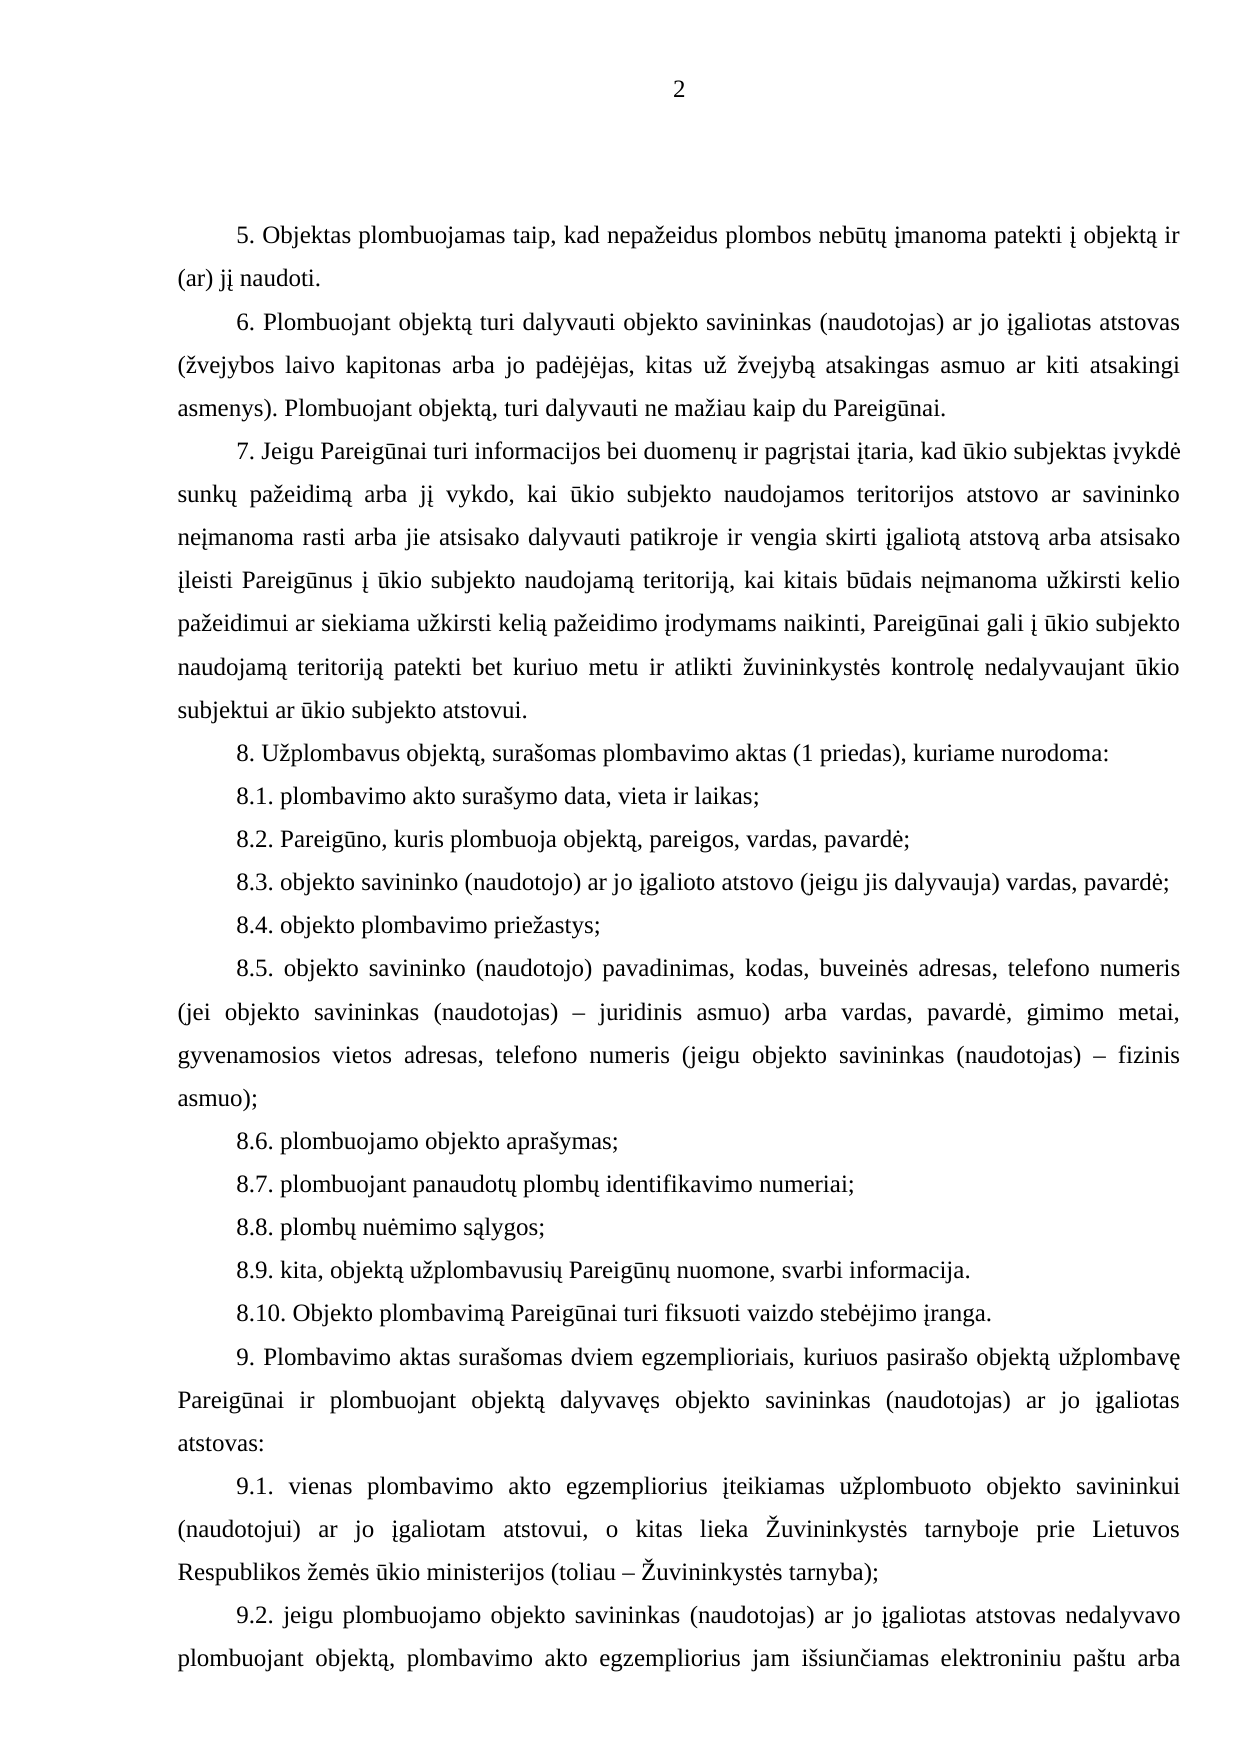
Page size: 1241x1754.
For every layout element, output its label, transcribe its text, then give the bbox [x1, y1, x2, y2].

text 8. Užplombavus objektą, surašomas plombavimo aktas (1 priedas), kuriame nurodoma: [177, 738, 1181, 767]
text 8.8. plombų nuėmimo sąlygos; [177, 1212, 1181, 1241]
text 5. Objektas plombuojamas taip, kad nepažeidus plombos nebūtų įmanoma patekti į objektą ir (ar) jį naudoti. [177, 220, 1181, 292]
text 9.1. vienas plombavimo akto egzempliorius įteikiamas užplombuoto objekto savininkui (naudotojui) ar jo įgaliotam atstovui, o kitas lieka Žuvininkystės tarnyboje prie Lietuvos Respublikos žemės ūkio ministerijos (toliau – Žuvininkystės tarnyba); [177, 1471, 1181, 1586]
text 9. Plombavimo aktas surašomas dviem egzemplioriais, kuriuos pasirašo objektą užplombavę Pareigūnai ir plombuojant objektą dalyvavęs objekto savininkas (naudotojas) ar jo įgaliotas atstovas: [177, 1342, 1181, 1457]
text 8.1. plombavimo akto surašymo data, vieta ir laikas; [177, 781, 1181, 810]
text 8.10. Objekto plombavimą Pareigūnai turi fiksuoti vaizdo stebėjimo įranga. [177, 1298, 1181, 1327]
text 8.9. kita, objektą užplombavusių Pareigūnų nuomone, svarbi informacija. [177, 1255, 1181, 1284]
text 7. Jeigu Pareigūnai turi informacijos bei duomenų ir pagrįstai įtaria, kad ūkio subjektas įvykdė sunkų pažeidimą arba jį vykdo, kai ūkio subjekto naudojamos teritorijos atstovo ar savininko neįmanoma rasti arba jie atsisako dalyvauti patikroje ir vengia skirti įgaliotą atstovą arba atsisako įleisti Pareigūnus į ūkio subjekto naudojamą teritoriją, kai kitais būdais neįmanoma užkirsti kelio pažeidimui ar siekiama užkirsti kelią pažeidimo įrodymams naikinti, Pareigūnai gali į ūkio subjekto naudojamą teritoriją patekti bet kuriuo metu ir atlikti žuvininkystės kontrolę nedalyvaujant ūkio subjektui ar ūkio subjekto atstovui. [177, 436, 1181, 723]
text 8.5. objekto savininko (naudotojo) pavadinimas, kodas, buveinės adresas, telefono numeris (jei objekto savininkas (naudotojas) – juridinis asmuo) arba vardas, pavardė, gimimo metai, gyvenamosios vietos adresas, telefono numeris (jeigu objekto savininkas (naudotojas) – fizinis asmuo); [177, 953, 1181, 1112]
text 8.3. objekto savininko (naudotojo) ar jo įgalioto atstovo (jeigu jis dalyvauja) vardas, pavardė; [177, 867, 1181, 896]
text 8.4. objekto plombavimo priežastys; [177, 910, 1181, 939]
text 9.2. jeigu plombuojamo objekto savininkas (naudotojas) ar jo įgaliotas atstovas nedalyvavo plombuojant objektą, plombavimo akto egzempliorius jam išsiunčiamas elektroniniu paštu arba [177, 1600, 1181, 1672]
text 6. Plombuojant objektą turi dalyvauti objekto savininkas (naudotojas) ar jo įgaliotas atstovas (žvejybos laivo kapitonas arba jo padėjėjas, kitas už žvejybą atsakingas asmuo ar kiti atsakingi asmenys). Plombuojant objektą, turi dalyvauti ne mažiau kaip du Pareigūnai. [177, 307, 1181, 422]
text 8.2. Pareigūno, kuris plombuoja objektą, pareigos, vardas, pavardė; [177, 824, 1181, 853]
text 8.7. plombuojant panaudotų plombų identifikavimo numeriai; [177, 1169, 1181, 1198]
text 8.6. plombuojamo objekto aprašymas; [177, 1126, 1181, 1155]
